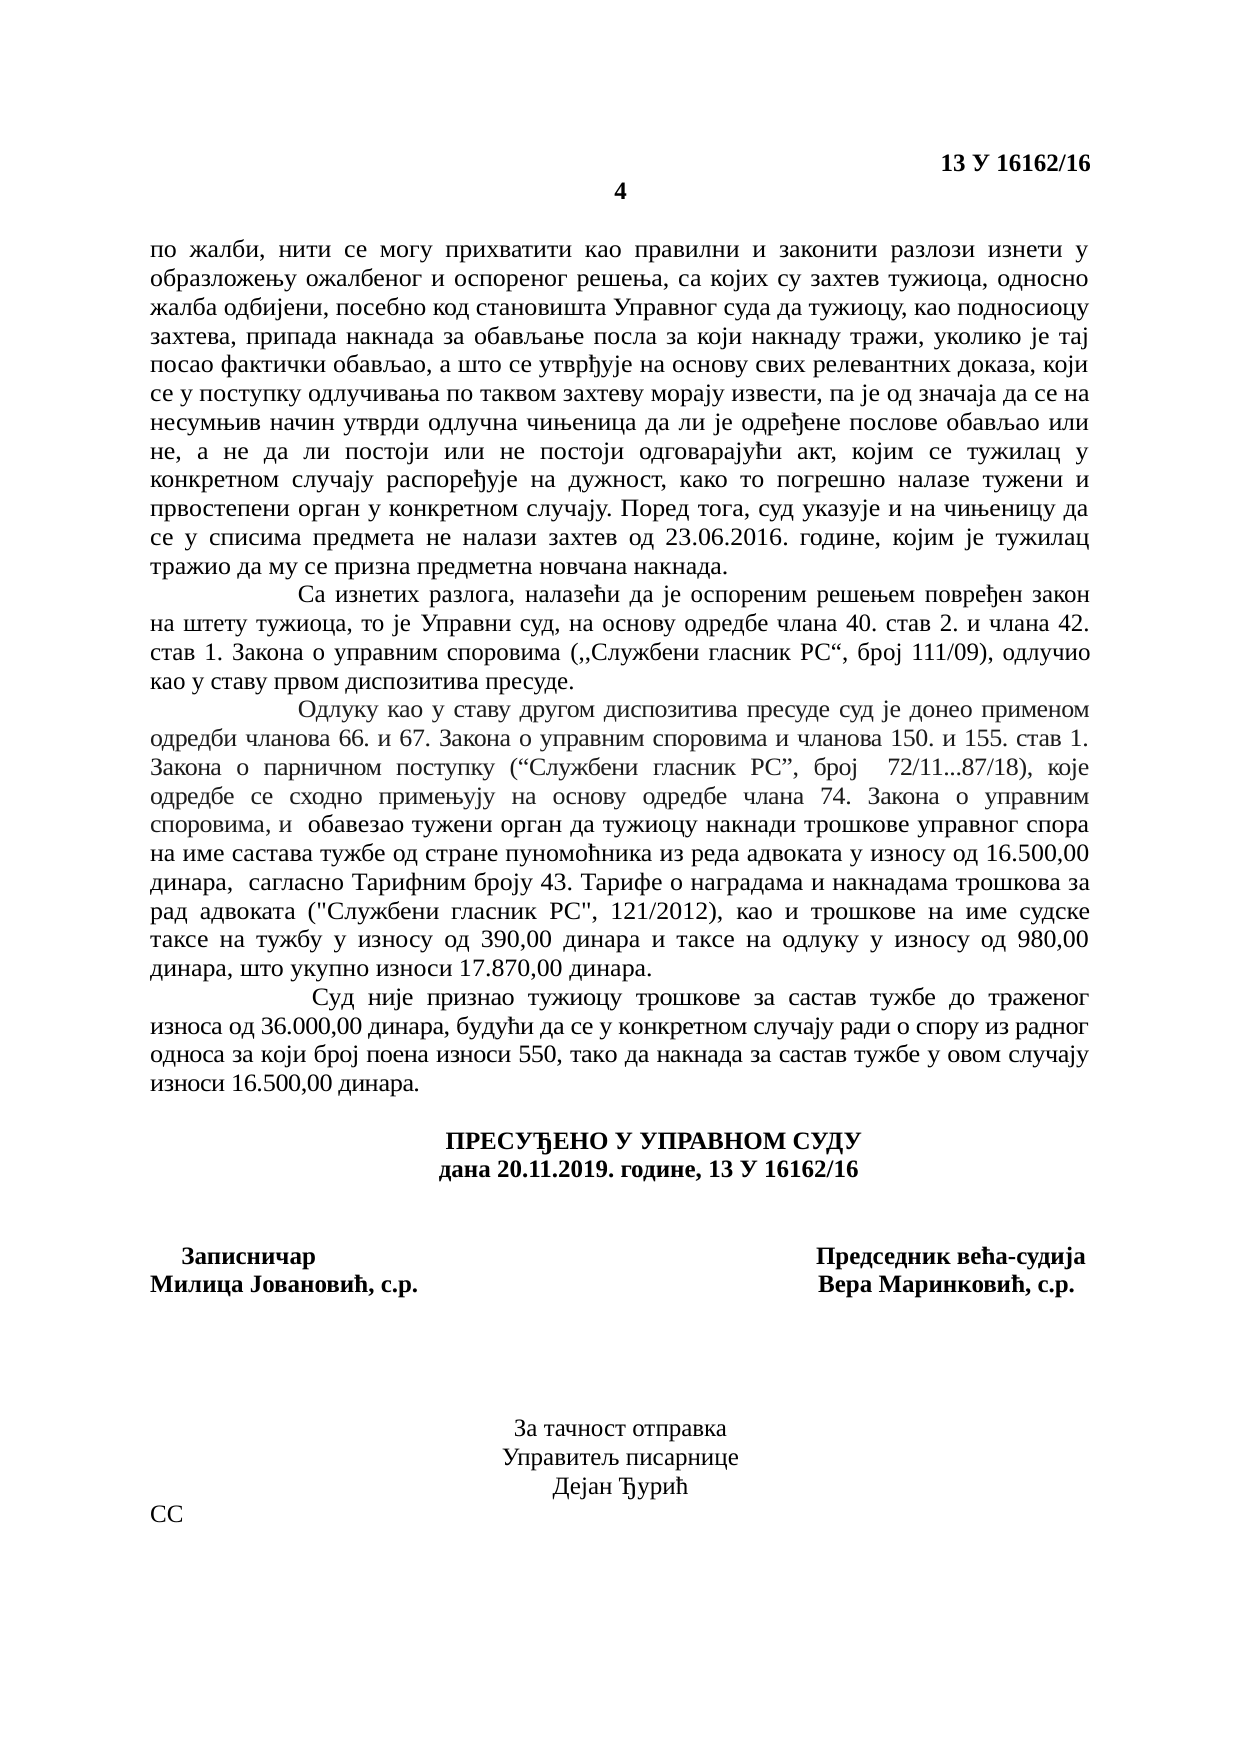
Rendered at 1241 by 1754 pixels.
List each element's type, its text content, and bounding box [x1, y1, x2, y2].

text Милица Јовановић, с.р. Вера Маринковић, с.р. [150, 1269, 1091, 1298]
text Дејан Ђурић [150, 1471, 1091, 1499]
text Суд није признао тужиоцу трошкове за састав тужбе до траженог износа од 36.000,00 динара, будући да се у конкретном случају ради о спору из радног односа за који број поена износи 550, тако да накнада за састав тужбе у овом случају износи 16.500,00 динара. [150, 982, 1091, 1097]
text дана 20.11.2019. године, 13 У 16162/16 [150, 1154, 1091, 1183]
text СС [150, 1499, 1091, 1528]
text по жалби, нити се могу прихватити као правилни и законити разлози изнети у образложењу ожалбеног и оспореног решења, са којих су захтев тужиоца, односно жалба одбијени, посебно код становишта Управног суда да тужиоцу, као подносиоцу захтева, припада накнада за обављање посла за који накнаду тражи, уколико је тај посао фактички обављао, а што се утврђује на основу свих релевантних доказа, који се у поступку одлучивања по таквом захтеву морају извести, па је од значаја да се на несумњив начин утврди одлучна чињеница да ли је одређене послове обављао или не, а не да ли постоји или не постоји одговарајући акт, којим се тужилац у конкретном случају распоређује на дужност, како то погрешно налазе тужени и првостепени орган у конкретном случају. Поред тога, суд указује и на чињеницу да се у списима предмета не налази захтев од 23.06.2016. године, којим је тужилац тражио да му се призна предметна новчана накнада. [150, 234, 1091, 579]
text Управитељ писарнице [150, 1442, 1091, 1471]
text Са изнетих разлога, налазећи да је оспореним решењем повређен закон на штету тужиоца, то је Управни суд, на основу одредбе члана 40. став 2. и члана 42. став 1. Закона о управним споровима (,,Службени гласник РС“, број 111/09), одлучио као у ставу првом диспозитивa пресуде. [150, 579, 1091, 694]
text Одлуку као у ставу другом диспозитива пресуде суд је донео применом одредби чланова 66. и 67. Закона о управним споровима и чланова 150. и 155. став 1. Закона о парничном поступку (“Службени гласник РС”, број 72/11...87/18), које одредбе се сходно примењују на основу одредбе члана 74. Закона о управним споровима, и обавезао тужени орган да тужиоцу накнади трошкове управног спора на име састава тужбе од стране пуномоћника из реда адвоката у износу од 16.500,00 динара, сагласно Тарифним броју 43. Тарифе о наградама и накнадама трошкова за рад адвоката ("Службени гласник РС", 121/2012), као и трошкове на име судске таксе на тужбу у износу од 390,00 динара и таксе на одлуку у износу од 980,00 динара, што укупно износи 17.870,00 динара. [150, 694, 1091, 982]
text ПРЕСУЂЕНО У УПРАВНОМ СУДУ [150, 1126, 1091, 1154]
text Записничар Председник већа-судија [150, 1241, 1091, 1269]
text За тачност отправка [150, 1413, 1091, 1442]
